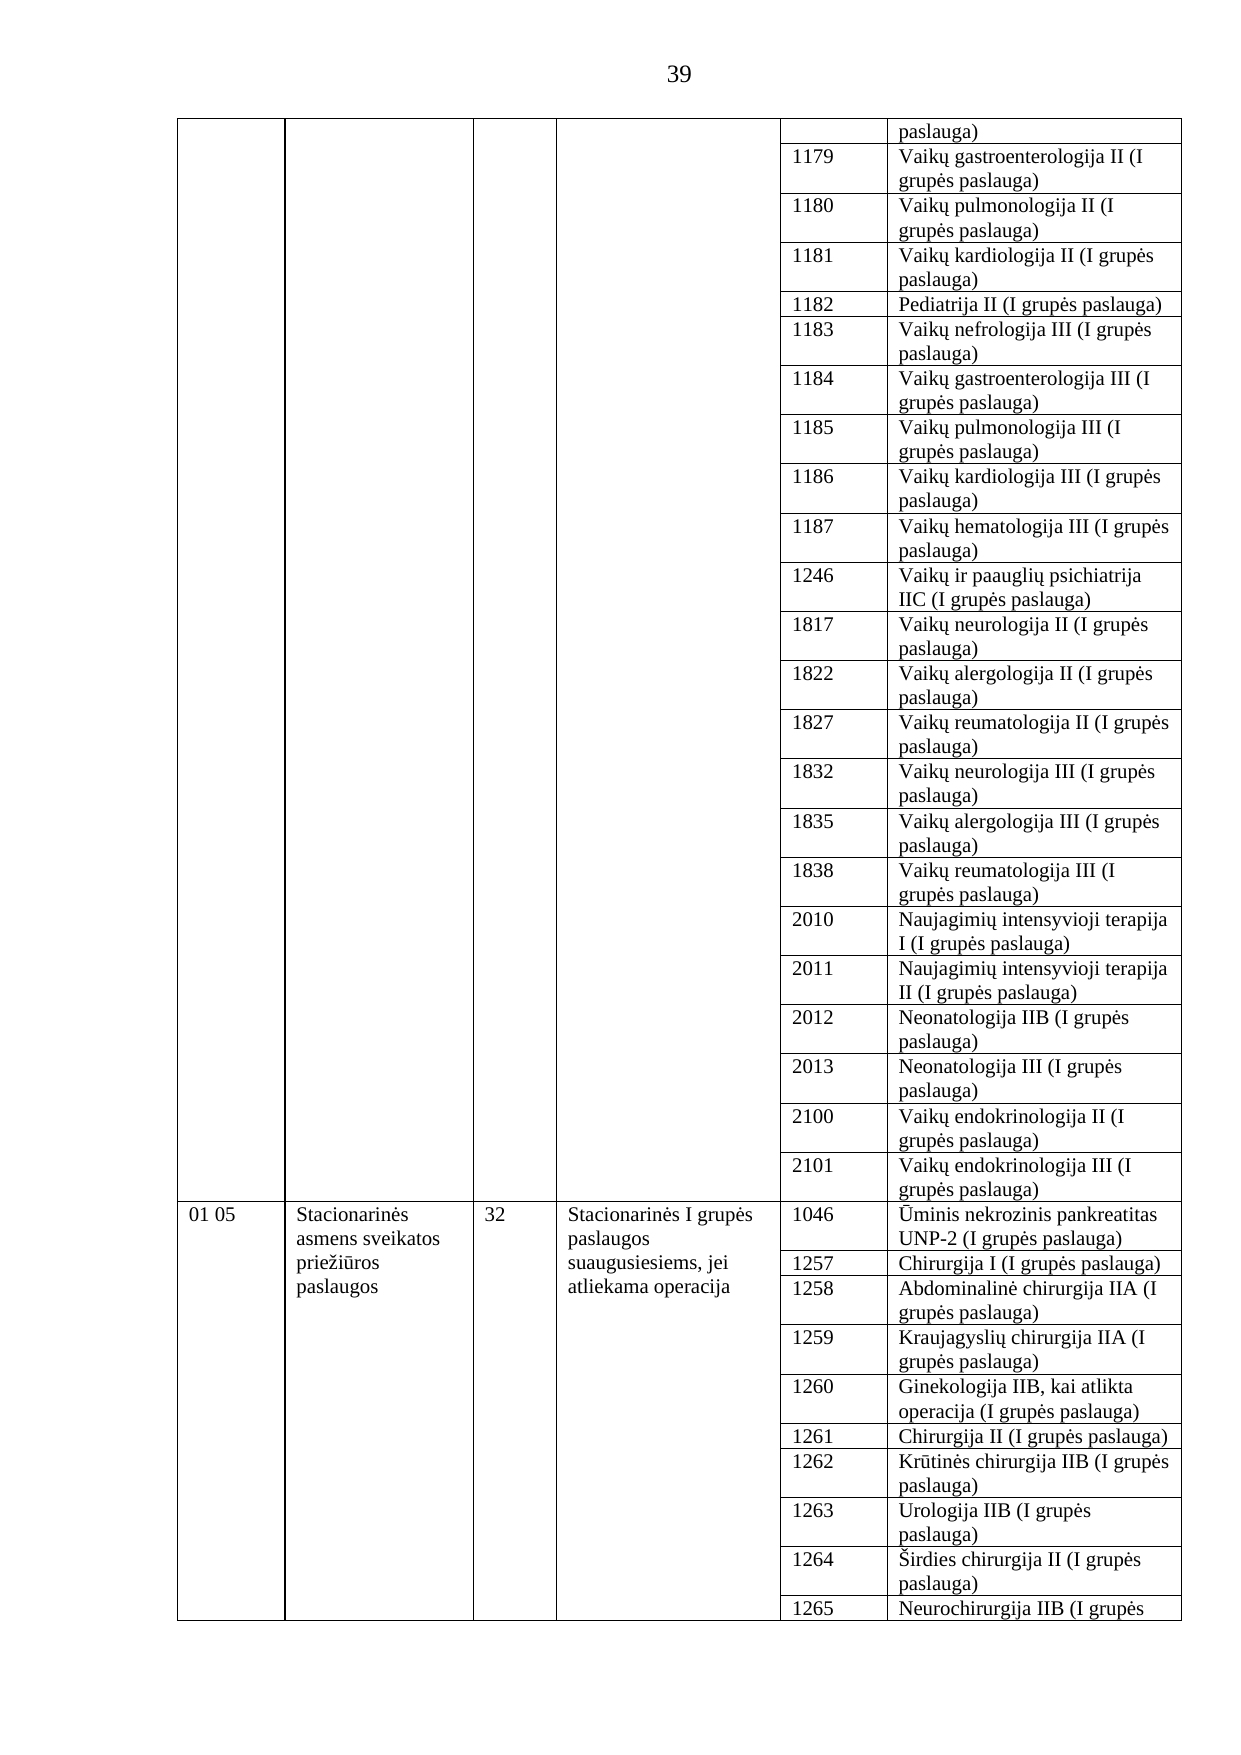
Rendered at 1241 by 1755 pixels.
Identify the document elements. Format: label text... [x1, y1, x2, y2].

table_cell 1186 [781, 464, 887, 512]
table_cell 1246 [781, 563, 887, 611]
table_cell 2101 [781, 1153, 887, 1201]
table_cell Vaikų kardiologija II (I grupės paslauga) [888, 243, 1181, 291]
table_cell Krūtinės chirurgija IIB (I grupės paslauga) [888, 1449, 1181, 1497]
table_cell Vaikų hematologija III (I grupės paslauga) [888, 514, 1181, 562]
table_cell Vaikų kardiologija III (I grupės paslauga) [888, 464, 1181, 512]
table_cell 1835 [781, 809, 887, 857]
table_cell Vaikų reumatologija II (I grupės paslauga) [888, 710, 1181, 758]
table_cell 1046 [781, 1202, 887, 1250]
table_cell Vaikų alergologija III (I grupės paslauga) [888, 809, 1181, 857]
table_cell 1182 [781, 292, 887, 316]
table_cell Stacionarinės I grupės paslaugos suaugusiesiems, jei atliekama operacija [557, 1202, 780, 1620]
table_cell 1827 [781, 710, 887, 758]
table_cell Vaikų ir paauglių psichiatrija IIC (I grupės paslauga) [888, 563, 1181, 611]
table_cell 2010 [781, 907, 887, 955]
table_cell Chirurgija I (I grupės paslauga) [888, 1251, 1181, 1275]
table_cell 1822 [781, 661, 887, 709]
table_cell Kraujagyslių chirurgija IIA (I grupės paslauga) [888, 1325, 1181, 1373]
table_cell 1261 [781, 1424, 887, 1448]
table_cell 1181 [781, 243, 887, 291]
table_cell Vaikų neurologija II (I grupės paslauga) [888, 612, 1181, 660]
table_cell Vaikų pulmonologija III (I grupės paslauga) [888, 415, 1181, 463]
table_cell Neurochirurgija IIB (I grupės [888, 1596, 1181, 1620]
table_cell 1183 [781, 317, 887, 365]
table_cell 1264 [781, 1547, 887, 1595]
table_cell 1257 [781, 1251, 887, 1275]
table_cell Ūminis nekrozinis pankreatitas UNP-2 (I grupės paslauga) [888, 1202, 1181, 1250]
table_cell 1187 [781, 514, 887, 562]
table_cell [474, 119, 556, 1201]
table_cell 2012 [781, 1005, 887, 1053]
table_cell 1263 [781, 1498, 887, 1546]
table_cell Neonatologija IIB (I grupės paslauga) [888, 1005, 1181, 1053]
table_cell 2011 [781, 956, 887, 1004]
table_cell 1179 [781, 144, 887, 192]
table_cell Vaikų alergologija II (I grupės paslauga) [888, 661, 1181, 709]
table_cell Vaikų endokrinologija III (I grupės paslauga) [888, 1153, 1181, 1201]
table_cell Vaikų pulmonologija II (I grupės paslauga) [888, 194, 1181, 242]
table_cell 1265 [781, 1596, 887, 1620]
table_cell Vaikų nefrologija III (I grupės paslauga) [888, 317, 1181, 365]
table_cell [286, 119, 473, 1201]
table_cell paslauga) [888, 119, 1181, 143]
table_cell 1259 [781, 1325, 887, 1373]
table_cell Vaikų neurologija III (I grupės paslauga) [888, 759, 1181, 807]
table_cell 1180 [781, 194, 887, 242]
table_cell Ginekologija IIB, kai atlikta operacija (I grupės paslauga) [888, 1375, 1181, 1423]
table_cell Chirurgija II (I grupės paslauga) [888, 1424, 1181, 1448]
table_cell Vaikų gastroenterologija II (I grupės paslauga) [888, 144, 1181, 192]
table_cell Stacionarinės asmens sveikatos priežiūros paslaugos [286, 1202, 473, 1620]
table_cell 1262 [781, 1449, 887, 1497]
table_cell 1832 [781, 759, 887, 807]
table_cell [178, 119, 284, 1201]
table_cell Vaikų gastroenterologija III (I grupės paslauga) [888, 366, 1181, 414]
table_cell 1184 [781, 366, 887, 414]
table_cell Vaikų reumatologija III (I grupės paslauga) [888, 858, 1181, 906]
table_cell Naujagimių intensyvioji terapija I (I grupės paslauga) [888, 907, 1181, 955]
table_cell Urologija IIB (I grupės paslauga) [888, 1498, 1181, 1546]
table_cell Naujagimių intensyvioji terapija II (I grupės paslauga) [888, 956, 1181, 1004]
table_cell 32 [474, 1202, 556, 1620]
table_cell 1185 [781, 415, 887, 463]
table_cell Vaikų endokrinologija II (I grupės paslauga) [888, 1104, 1181, 1152]
table_cell 2100 [781, 1104, 887, 1152]
table_cell 1817 [781, 612, 887, 660]
table_cell Neonatologija III (I grupės paslauga) [888, 1054, 1181, 1102]
table_cell [781, 119, 887, 143]
table_cell Pediatrija II (I grupės paslauga) [888, 292, 1181, 316]
table_cell Širdies chirurgija II (I grupės paslauga) [888, 1547, 1181, 1595]
table_cell [557, 119, 780, 1201]
table_cell 2013 [781, 1054, 887, 1102]
table_cell 01 05 [178, 1202, 284, 1620]
table_cell 1258 [781, 1276, 887, 1324]
table_cell Abdominalinė chirurgija IIA (I grupės paslauga) [888, 1276, 1181, 1324]
table_cell 1260 [781, 1375, 887, 1423]
table_cell 1838 [781, 858, 887, 906]
